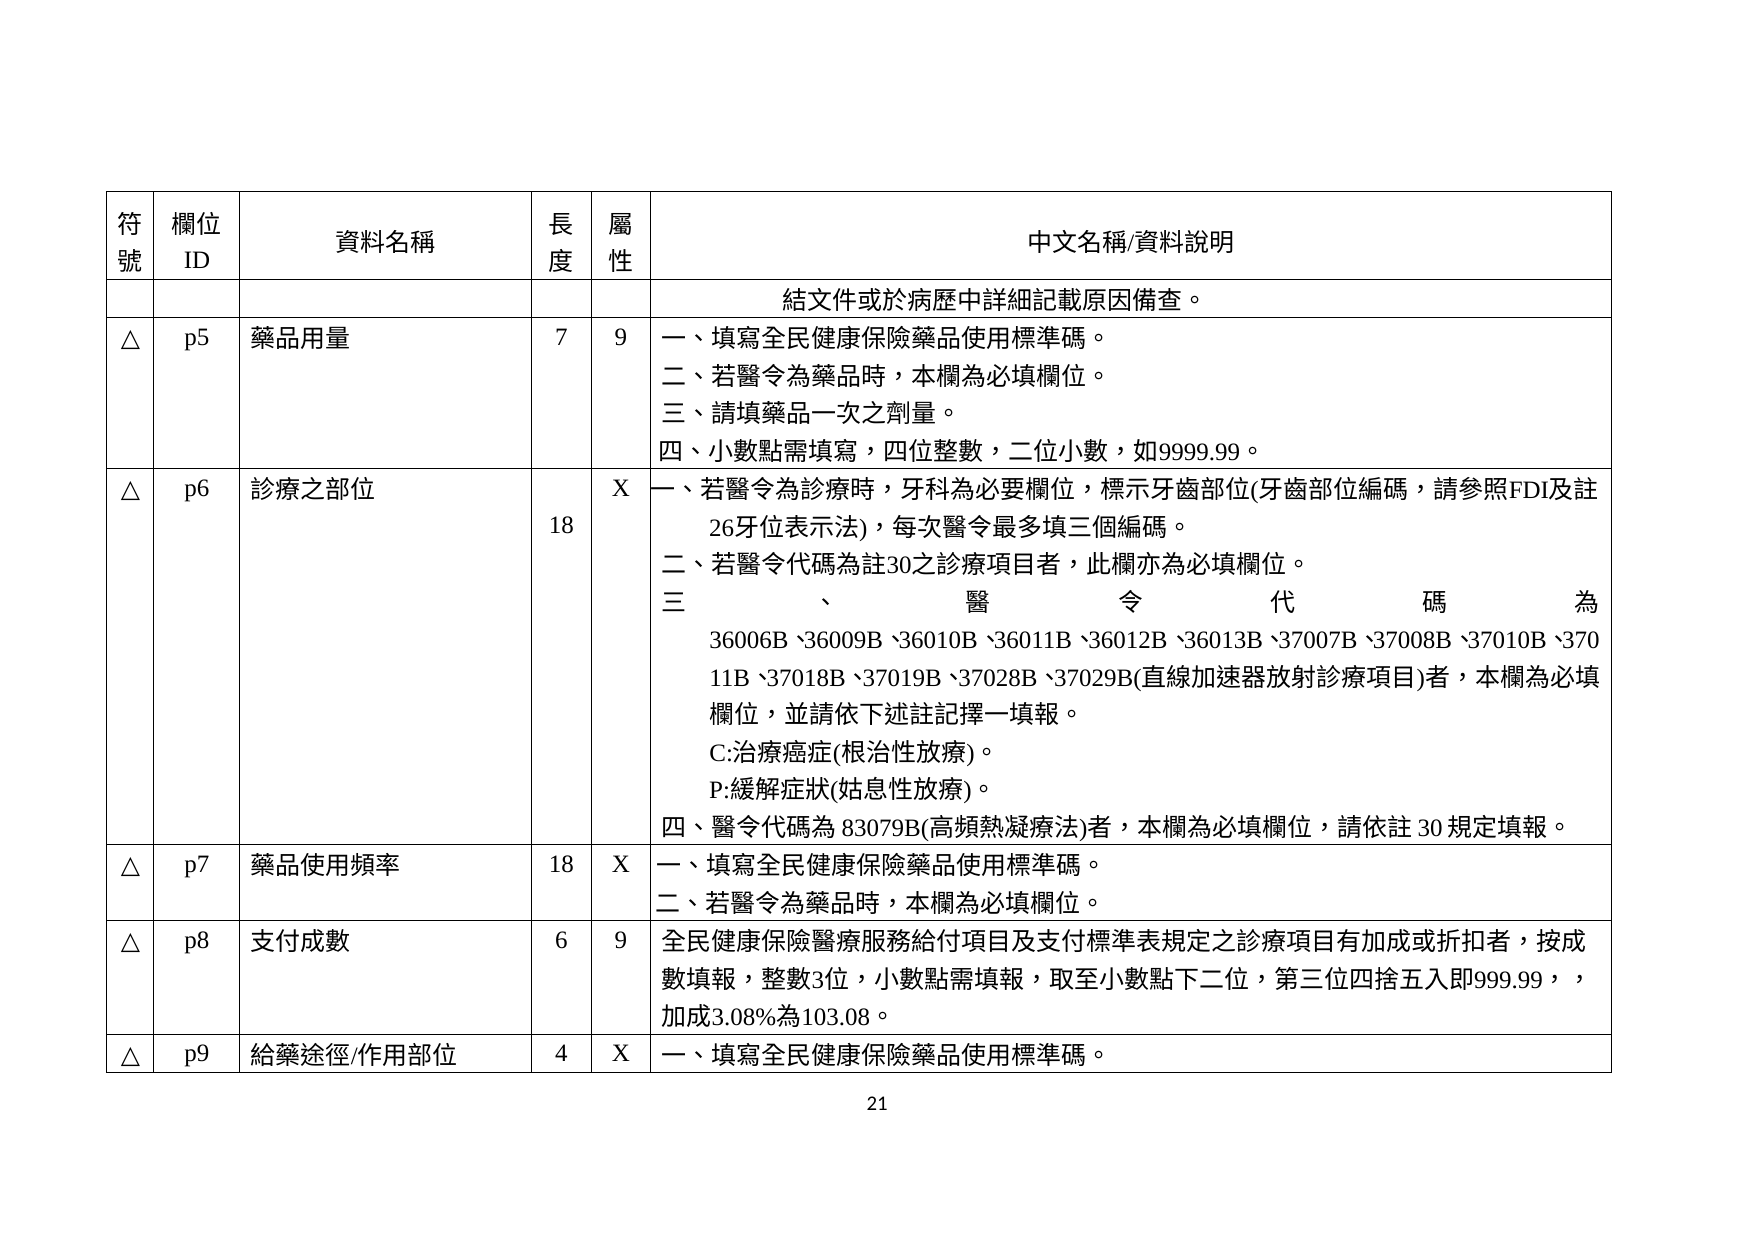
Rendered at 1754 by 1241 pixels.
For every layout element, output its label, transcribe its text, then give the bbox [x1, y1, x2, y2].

table_cell p8 [154, 921, 239, 1034]
table_cell 給藥途徑/作用部位 [240, 1035, 531, 1072]
table_cell △ [107, 845, 153, 920]
table_cell 支付成數 [240, 921, 531, 1034]
table_cell 診療之部位 [240, 469, 531, 844]
table_cell [240, 280, 531, 317]
table_cell 9 [592, 318, 650, 468]
table_cell p6 [154, 469, 239, 844]
table_cell 一、填寫全民健康保險藥品使用標準碼。 二、若醫令為藥品時，本欄為必填欄位。 三、請填藥品一次之劑量。 四、小數點需填寫，四位整數，二位小數，如9999.99。 [651, 318, 1611, 468]
table_cell △ [107, 318, 153, 468]
table_header 資料名稱 [240, 192, 531, 278]
table_cell △ [107, 921, 153, 1034]
table_cell [532, 280, 591, 317]
table_header 屬性 [592, 192, 650, 278]
table_cell [154, 280, 239, 317]
table_cell [592, 280, 650, 317]
table_header 長度 [532, 192, 591, 278]
table_cell 6 [532, 921, 591, 1034]
table_cell 18 [532, 469, 591, 844]
table_cell 全民健康保險醫療服務給付項目及支付標準表規定之診療項目有加成或折扣者，按成數填報，整數3位，小數點需填報，取至小數點下二位，第三位四捨五入即999.99，，加成3.08%為103.08。 [651, 921, 1611, 1034]
table_cell X [592, 1035, 650, 1072]
table_cell △ [107, 1035, 153, 1072]
table_cell 4 [532, 1035, 591, 1072]
table_header 欄位ID [154, 192, 239, 278]
table_cell 藥品使用頻率 [240, 845, 531, 920]
table_cell p7 [154, 845, 239, 920]
table_cell 一、填寫全民健康保險藥品使用標準碼。 二、若醫令為藥品時，本欄為必填欄位。 [651, 845, 1611, 920]
table_cell 7 [532, 318, 591, 468]
table_header 符號 [107, 192, 153, 278]
table_cell 一、填寫全民健康保險藥品使用標準碼。 [651, 1035, 1611, 1072]
table_cell [107, 280, 153, 317]
table_cell p5 [154, 318, 239, 468]
table_cell 一、若醫令為診療時，牙科為必要欄位，標示牙齒部位(牙齒部位編碼，請參照FDI及註26牙位表示法)，每次醫令最多填三個編碼。 二、若醫令代碼為註30之診療項目者，此欄亦為必填欄位。 三、醫令代碼為36006B、36009B、36010B、36011B、36012B、36013B、37007B、37008B、37010B、37011B、37018B、37019B、37028B、37029B(直線加速器放射診療項目)者，本欄為必填欄位，並請依下述註記擇一填報。 C:治療癌症(根治性放療)。 P:緩解症狀(姑息性放療)。 四、醫令代碼為83079B(高頻熱凝療法)者，本欄為必填欄位，請依註30規定填報。 [651, 469, 1611, 844]
table_cell X [592, 469, 650, 844]
table_cell p9 [154, 1035, 239, 1072]
table_cell 18 [532, 845, 591, 920]
table_cell △ [107, 469, 153, 844]
table_cell 結文件或於病歷中詳細記載原因備查。 [651, 280, 1611, 317]
table_cell X [592, 845, 650, 920]
table_cell 9 [592, 921, 650, 1034]
table_header 中文名稱/資料說明 [651, 192, 1611, 278]
table_cell 藥品用量 [240, 318, 531, 468]
